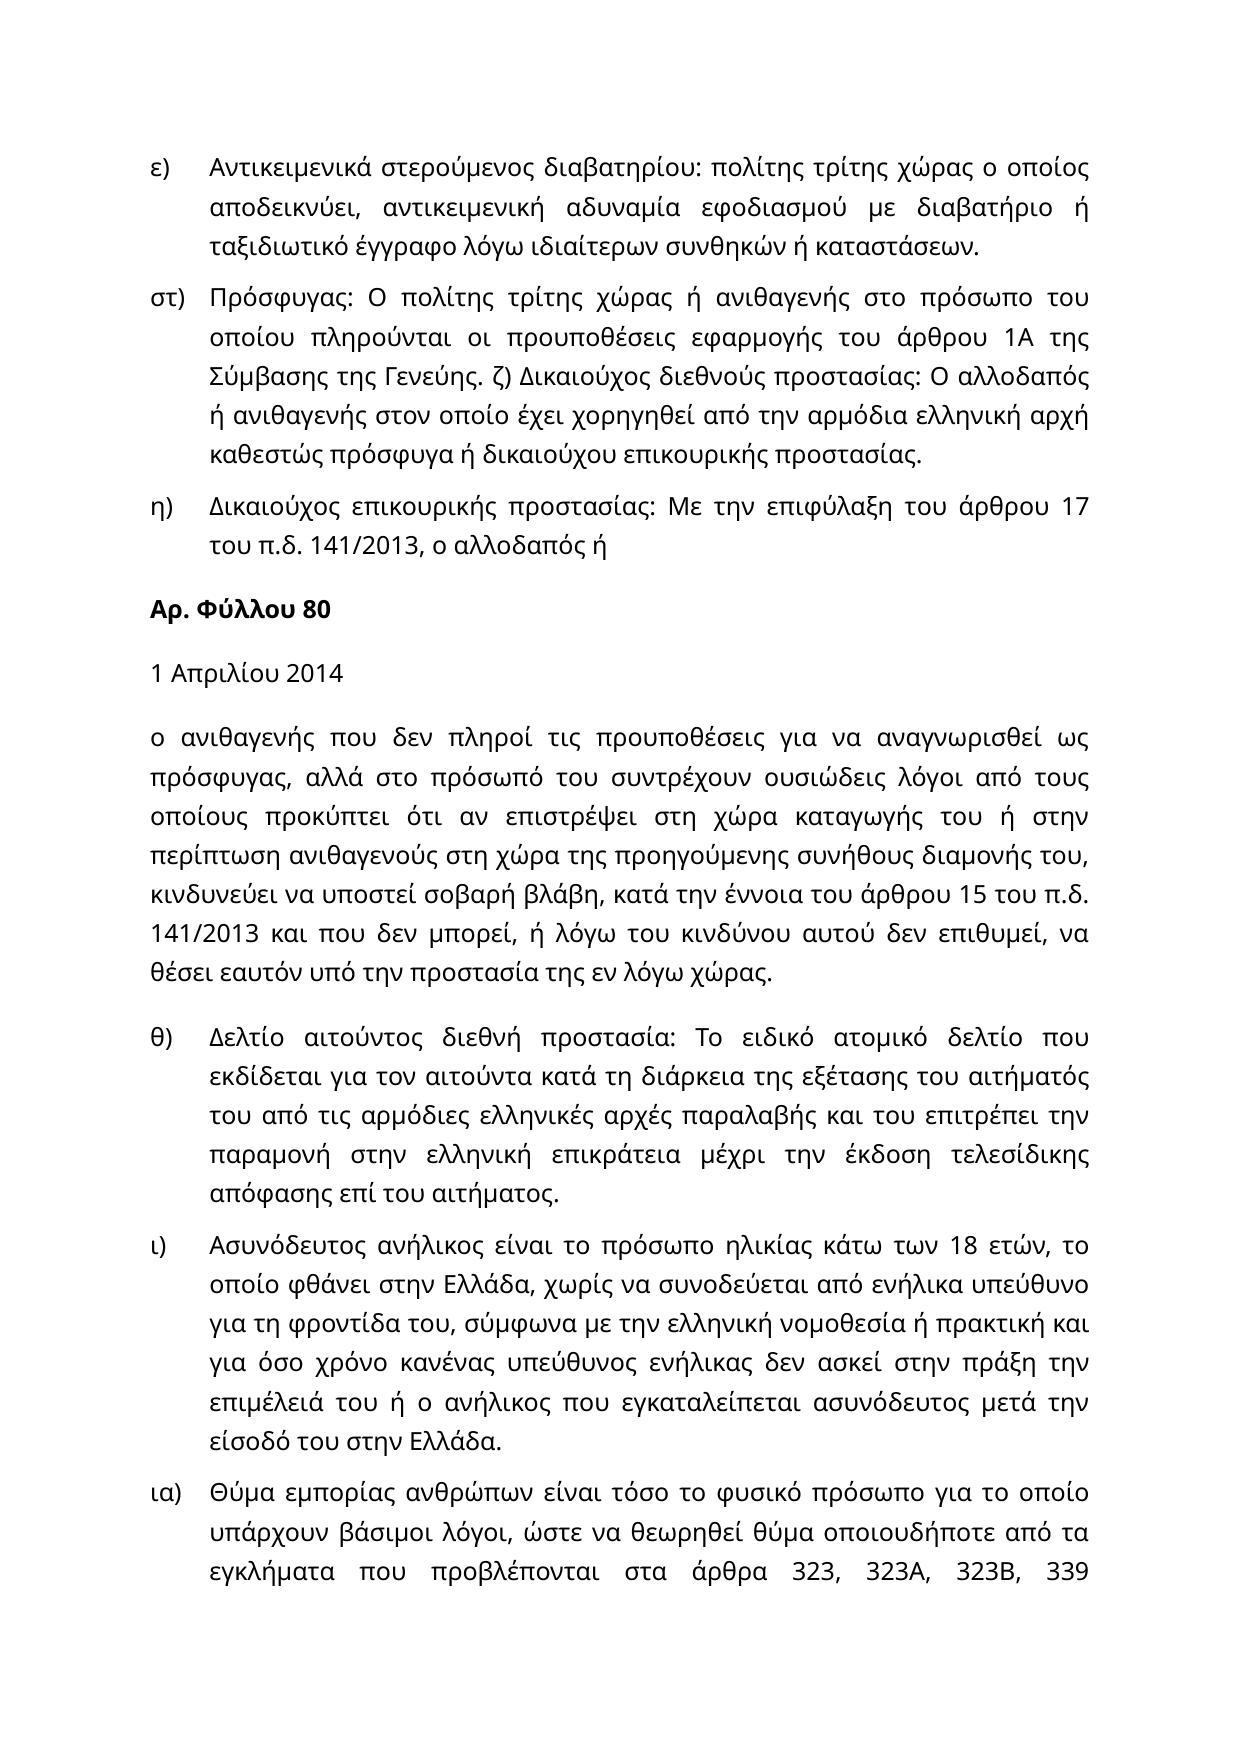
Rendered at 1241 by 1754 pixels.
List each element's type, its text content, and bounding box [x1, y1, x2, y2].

list θ) Δελτίο αιτούντος διεθνή προστασία: Το ειδικό ατομικό δελτίο που εκδίδεται για τον αιτούντα κατά τη διάρκεια της εξέτασης του αιτήματός του από τις αρμόδιες ελληνικές αρχές παραλαβής και του επιτρέπει την παραμονή στην ελληνική επικράτεια μέχρι την έκδοση τελεσίδικης απόφασης επί του αιτήματος. [150, 1019, 1090, 1210]
text Αρ. Φύλλου 80 [150, 592, 1090, 626]
list ια) Θύμα εμπορίας ανθρώπων είναι τόσο το φυσικό πρόσωπο για το οποίο υπάρχουν βάσιμοι λόγοι, ώστε να θεωρηθεί θύμα οποιουδήποτε από τα εγκλήματα που προβλέπονται στα άρθρα 323, 323Α, 323Β, 339 [150, 1475, 1090, 1587]
list στ) Πρόσφυγας: O πολίτης τρίτης χώρας ή ανιθαγενής στο πρόσωπο του οποίου πληρούνται οι προυποθέσεις εφαρμογής του άρθρου 1Α της Σύμβασης της Γενεύης. ζ) Δικαιούχος διεθνούς προστασίας: Ο αλλοδαπός ή ανιθαγενής στον οποίο έχει χορηγηθεί από την αρμόδια ελληνική αρχή καθεστώς πρόσφυγα ή δικαιούχου επικουρικής προστασίας. [150, 280, 1090, 471]
list ε) Αντικειμενικά στερούμενος διαβατηρίου: πολίτης τρίτης χώρας ο οποίος αποδεικνύει, αντικειμενική αδυναμία εφοδιασμού με διαβατήριο ή ταξιδιωτικό έγγραφο λόγω ιδιαίτερων συνθηκών ή καταστάσεων. [150, 150, 1090, 262]
list η) Δικαιούχος επικουρικής προστασίας: Με την επιφύλαξη του άρθρου 17 του π.δ. 141/2013, ο αλλοδαπός ή [150, 488, 1090, 562]
text 1 Απριλίου 2014 [150, 656, 1090, 690]
text ο ανιθαγενής που δεν πληροί τις προυποθέσεις για να αναγνωρισθεί ως πρόσφυγας, αλλά στο πρόσωπό του συντρέχουν ουσιώδεις λόγοι από τους οποίους προκύπτει ότι αν επιστρέψει στη χώρα καταγωγής του ή στην περίπτωση ανιθαγενούς στη χώρα της προηγούμενης συνήθους διαμονής του, κινδυνεύει να υποστεί σοβαρή βλάβη, κατά την έννοια του άρθρου 15 του π.δ. 141/2013 και που δεν μπορεί, ή λόγω του κινδύνου αυτού δεν επιθυμεί, να θέσει εαυτόν υπό την προστασία της εν λόγω χώρας. [150, 720, 1090, 989]
list ι) Ασυνόδευτος ανήλικος είναι το πρόσωπο ηλικίας κάτω των 18 ετών, το οποίο φθάνει στην Ελλάδα, χωρίς να συνοδεύεται από ενήλικα υπεύθυνο για τη φροντίδα του, σύμφωνα με την ελληνική νομοθεσία ή πρακτική και για όσο χρόνο κανένας υπεύθυνος ενήλικας δεν ασκεί στην πράξη την επιμέλειά του ή ο ανήλικος που εγκαταλείπεται ασυνόδευτος μετά την είσοδό του στην Ελλάδα. [150, 1227, 1090, 1457]
